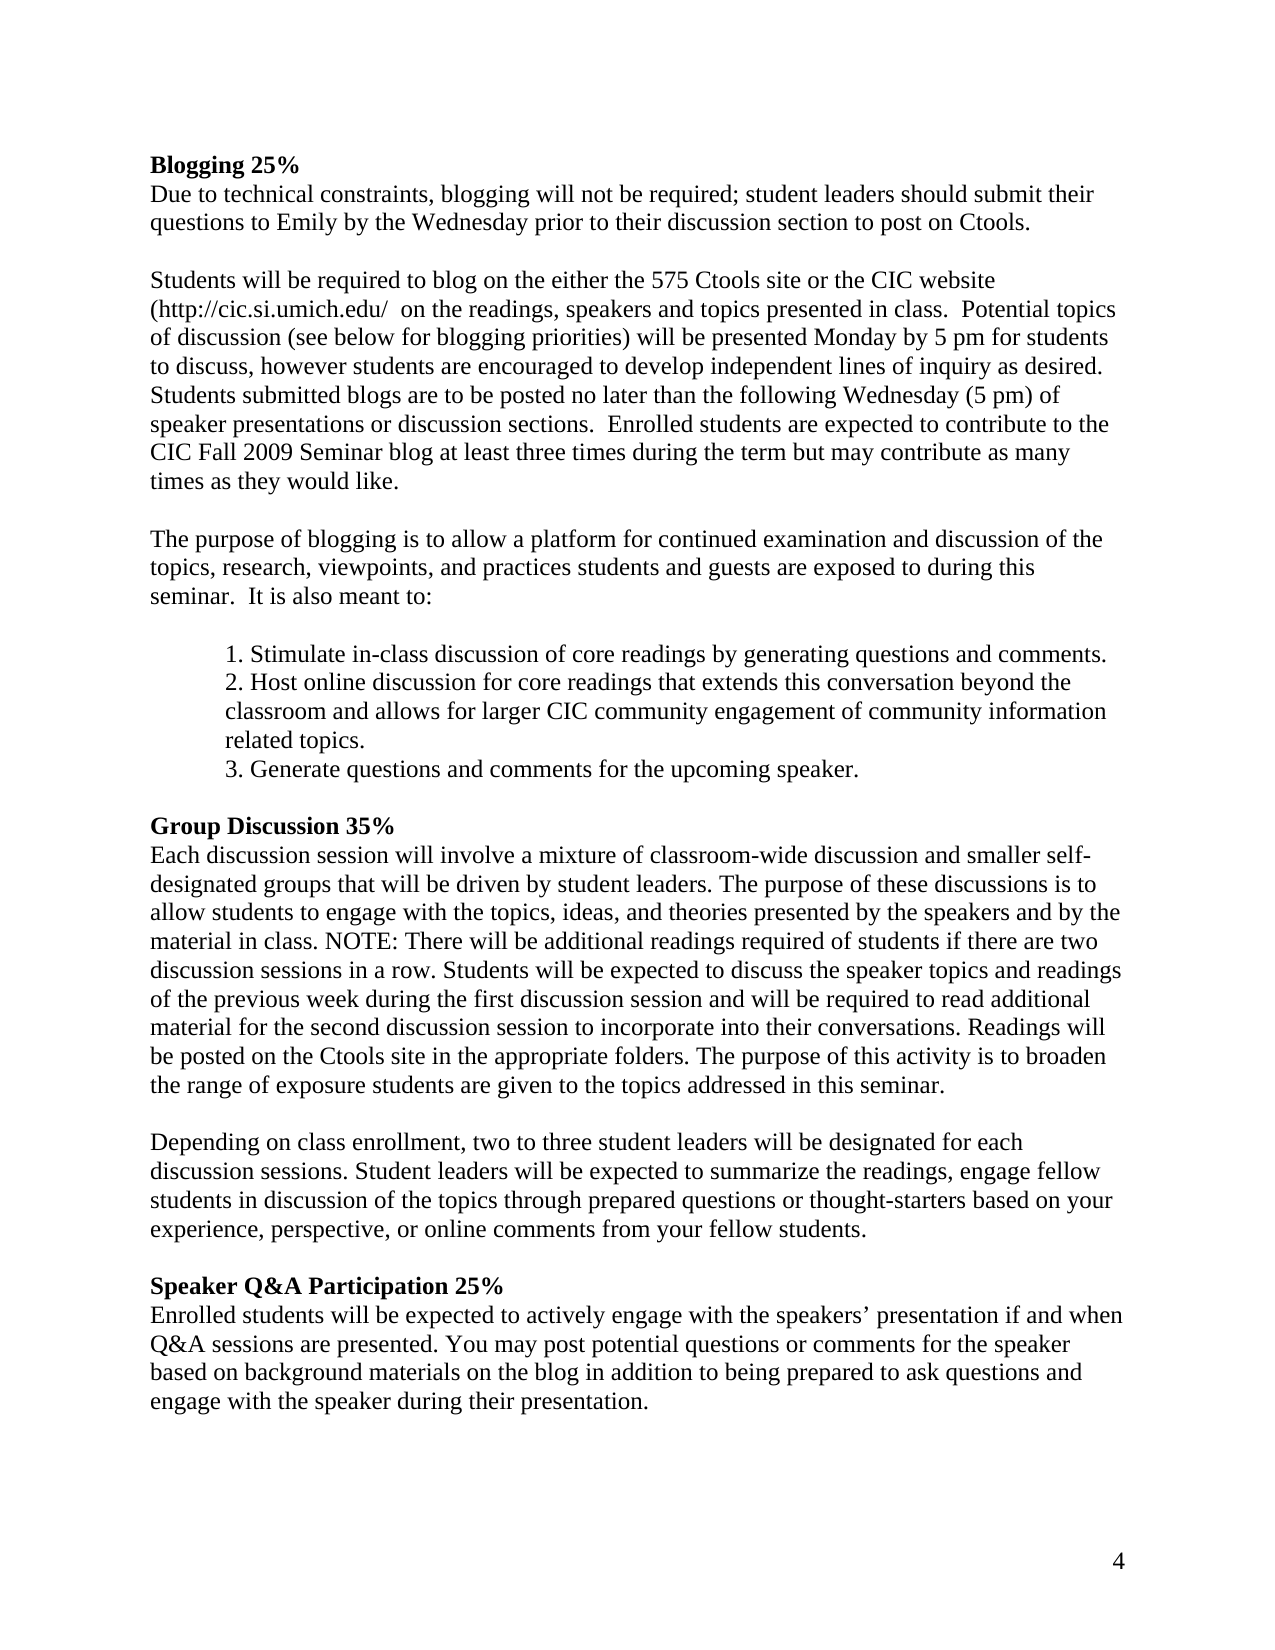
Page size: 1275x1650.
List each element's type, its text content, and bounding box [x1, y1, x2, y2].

text Each discussion session will involve a mixture of classroom-wide discussion and smaller self-designated groups that will be driven by student leaders. The purpose of these discussions is to allow students to engage with the topics, ideas, and theories presented by the speakers and by the material in class. NOTE: There will be additional readings required of students if there are two discussion sessions in a row. Students will be expected to discuss the speaker topics and readings of the previous week during the first discussion session and will be required to read additional material for the second discussion session to incorporate into their conversations. Readings will be posted on the Ctools site in the appropriate folders. The purpose of this activity is to broaden the range of exposure students are given to the topics addressed in this seminar. [150, 840, 1125, 1099]
text Blogging 25% [150, 150, 1125, 179]
text Group Discussion 35% [150, 811, 1125, 840]
text Enrolled students will be expected to actively engage with the speakers’ presentation if and when Q&A sessions are presented. You may post potential questions or comments for the speaker based on background materials on the blog in addition to being prepared to ask questions and engage with the speaker during their presentation. [150, 1300, 1125, 1415]
text The purpose of blogging is to allow a platform for continued examination and discussion of the topics, research, viewpoints, and practices students and guests are exposed to during this seminar. It is also meant to: [150, 524, 1125, 610]
text Due to technical constraints, blogging will not be required; student leaders should submit their questions to Emily by the Wednesday prior to their discussion section to post on Ctools. [150, 179, 1125, 236]
text Students will be required to blog on the either the 575 Ctools site or the CIC website (http://cic.si.umich.edu/ on the readings, speakers and topics presented in class. Potential topics of discussion (see below for blogging priorities) will be presented Monday by 5 pm for students to discuss, however students are encouraged to develop independent lines of inquiry as desired. Students submitted blogs are to be posted no later than the following Wednesday (5 pm) of speaker presentations or discussion sections. Enrolled students are expected to contribute to the CIC Fall 2009 Seminar blog at least three times during the term but may contribute as many times as they would like. [150, 265, 1125, 495]
text Speaker Q&A Participation 25% [150, 1271, 1125, 1300]
text 3. Generate questions and comments for the upcoming speaker. [225, 754, 1125, 782]
text 1. Stimulate in-class discussion of core readings by generating questions and comments. [225, 639, 1125, 667]
text 2. Host online discussion for core readings that extends this conversation beyond the classroom and allows for larger CIC community engagement of community information related topics. [225, 667, 1125, 754]
text Depending on class enrollment, two to three student leaders will be designated for each discussion sessions. Student leaders will be expected to summarize the readings, engage fellow students in discussion of the topics through prepared questions or thought-starters based on your experience, perspective, or online comments from your fellow students. [150, 1127, 1125, 1242]
